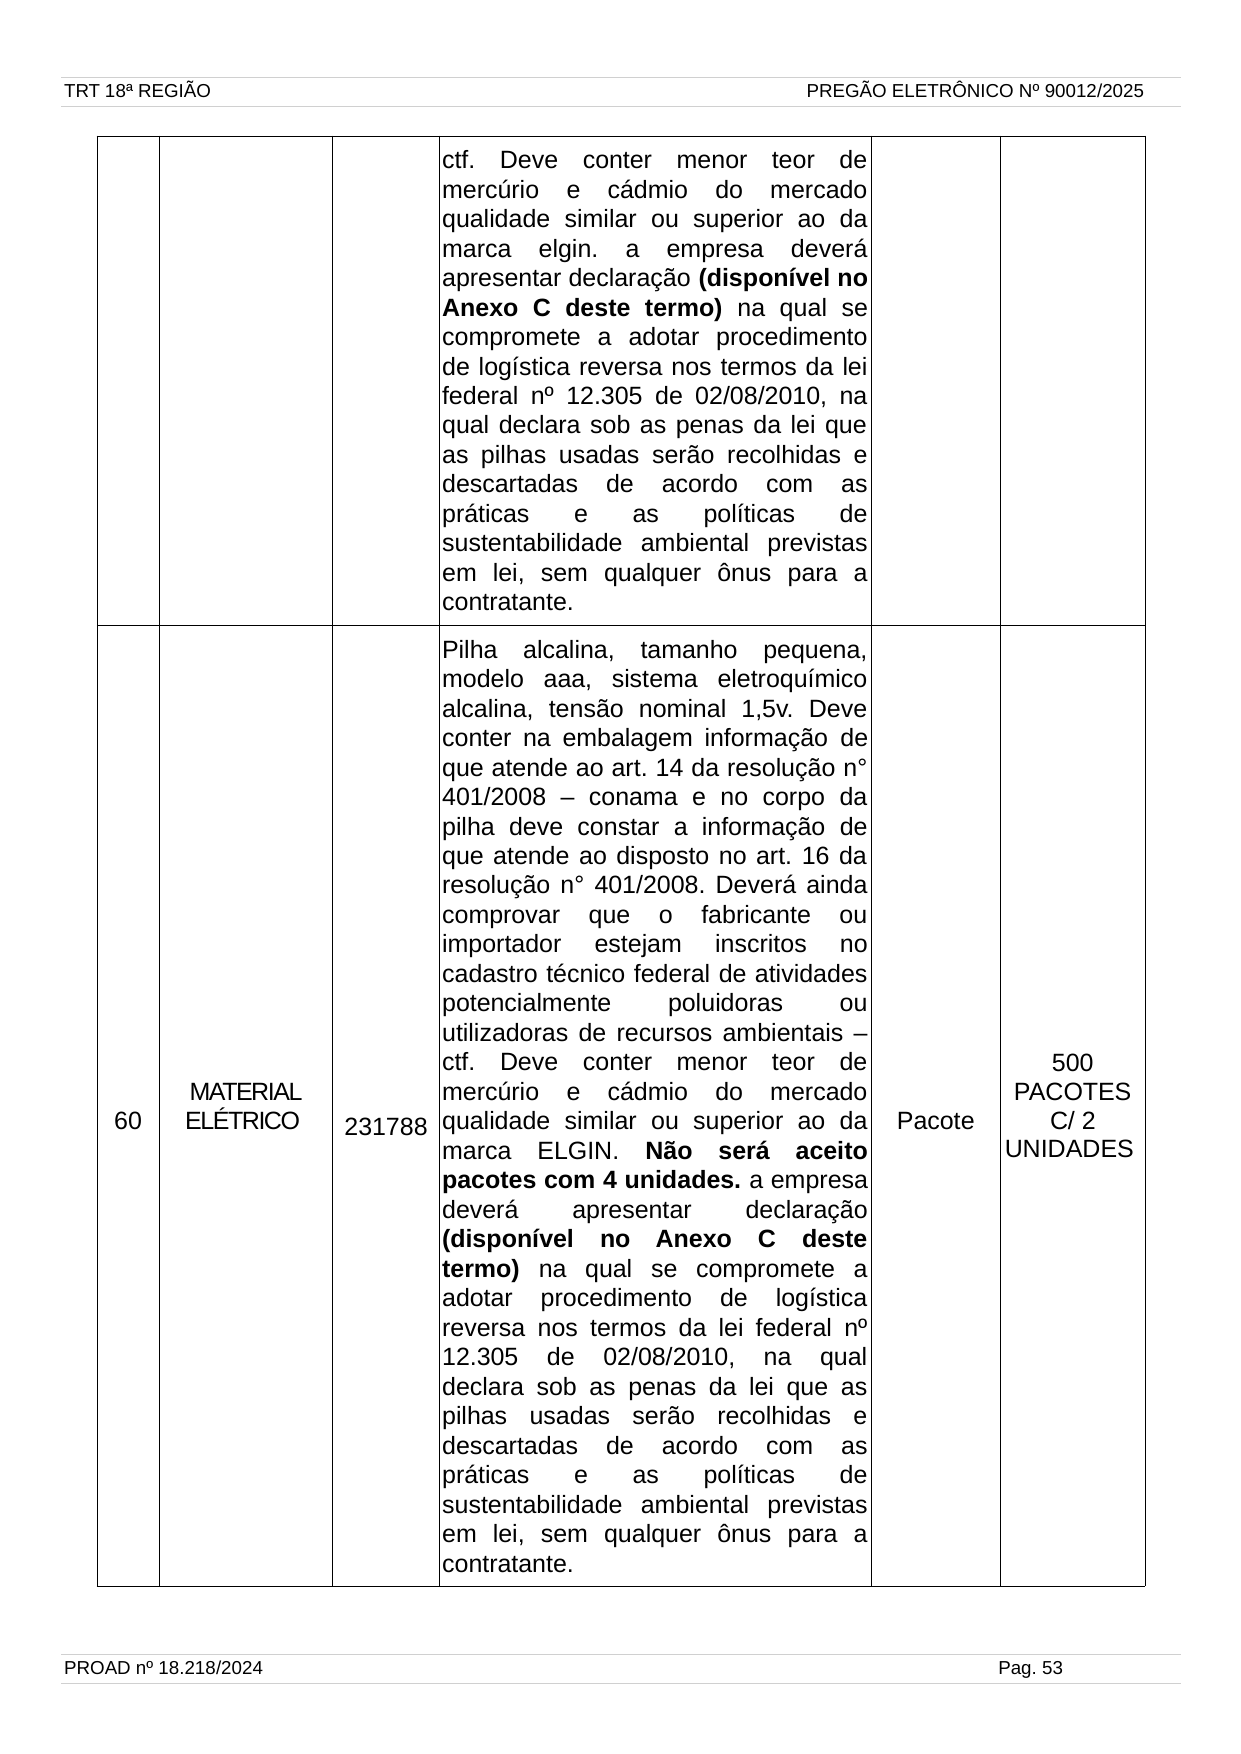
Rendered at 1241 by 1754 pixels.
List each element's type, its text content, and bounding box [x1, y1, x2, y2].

table_cell [872, 137, 1000, 625]
table_cell [160, 137, 332, 625]
table_cell ctf. Deve conter menor teor de mercúrio e cádmio do mercado qualidade similar ou superior ao da marca elgin. a empresa deverá apresentar declaração (disponível no Anexo C deste termo) na qual se compromete a adotar procedimento de logística reversa nos termos da lei federal nº 12.305 de 02/08/2010, na qual declara sob as penas da lei que as pilhas usadas serão recolhidas e descartadas de acordo com as práticas e as políticas de sustentabilidade ambiental previstas em lei, sem qualquer ônus para a contratante. [440, 137, 871, 625]
table_cell Pacote [872, 626, 1000, 1586]
table_cell MATERIAL ELÉTRICO [160, 626, 332, 1586]
table_cell Pilha alcalina, tamanho pequena, modelo aaa, sistema eletroquímico alcalina, tensão nominal 1,5v. Deve conter na embalagem informação de que atende ao art. 14 da resolução n° 401/2008 – conama e no corpo da pilha deve constar a informação de que atende ao disposto no art. 16 da resolução n° 401/2008. Deverá ainda comprovar que o fabricante ou importador estejam inscritos no cadastro técnico federal de atividades potencialmente poluidoras ou utilizadoras de recursos ambientais – ctf. Deve conter menor teor de mercúrio e cádmio do mercado qualidade similar ou superior ao da marca ELGIN. Não será aceito pacotes com 4 unidades. a empresa deverá apresentar declaração (disponível no Anexo C deste termo) na qual se compromete a adotar procedimento de logística reversa nos termos da lei federal nº 12.305 de 02/08/2010, na qual declara sob as penas da lei que as pilhas usadas serão recolhidas e descartadas de acordo com as práticas e as políticas de sustentabilidade ambiental previstas em lei, sem qualquer ônus para a contratante. [440, 626, 871, 1586]
table_cell 60 [98, 626, 159, 1586]
table_cell [98, 137, 159, 625]
table_cell 231788 [333, 626, 439, 1586]
table_cell [1001, 137, 1145, 625]
table_cell [333, 137, 439, 625]
table_cell 500 PACOTES C/ 2 UNIDADES [1001, 626, 1145, 1586]
